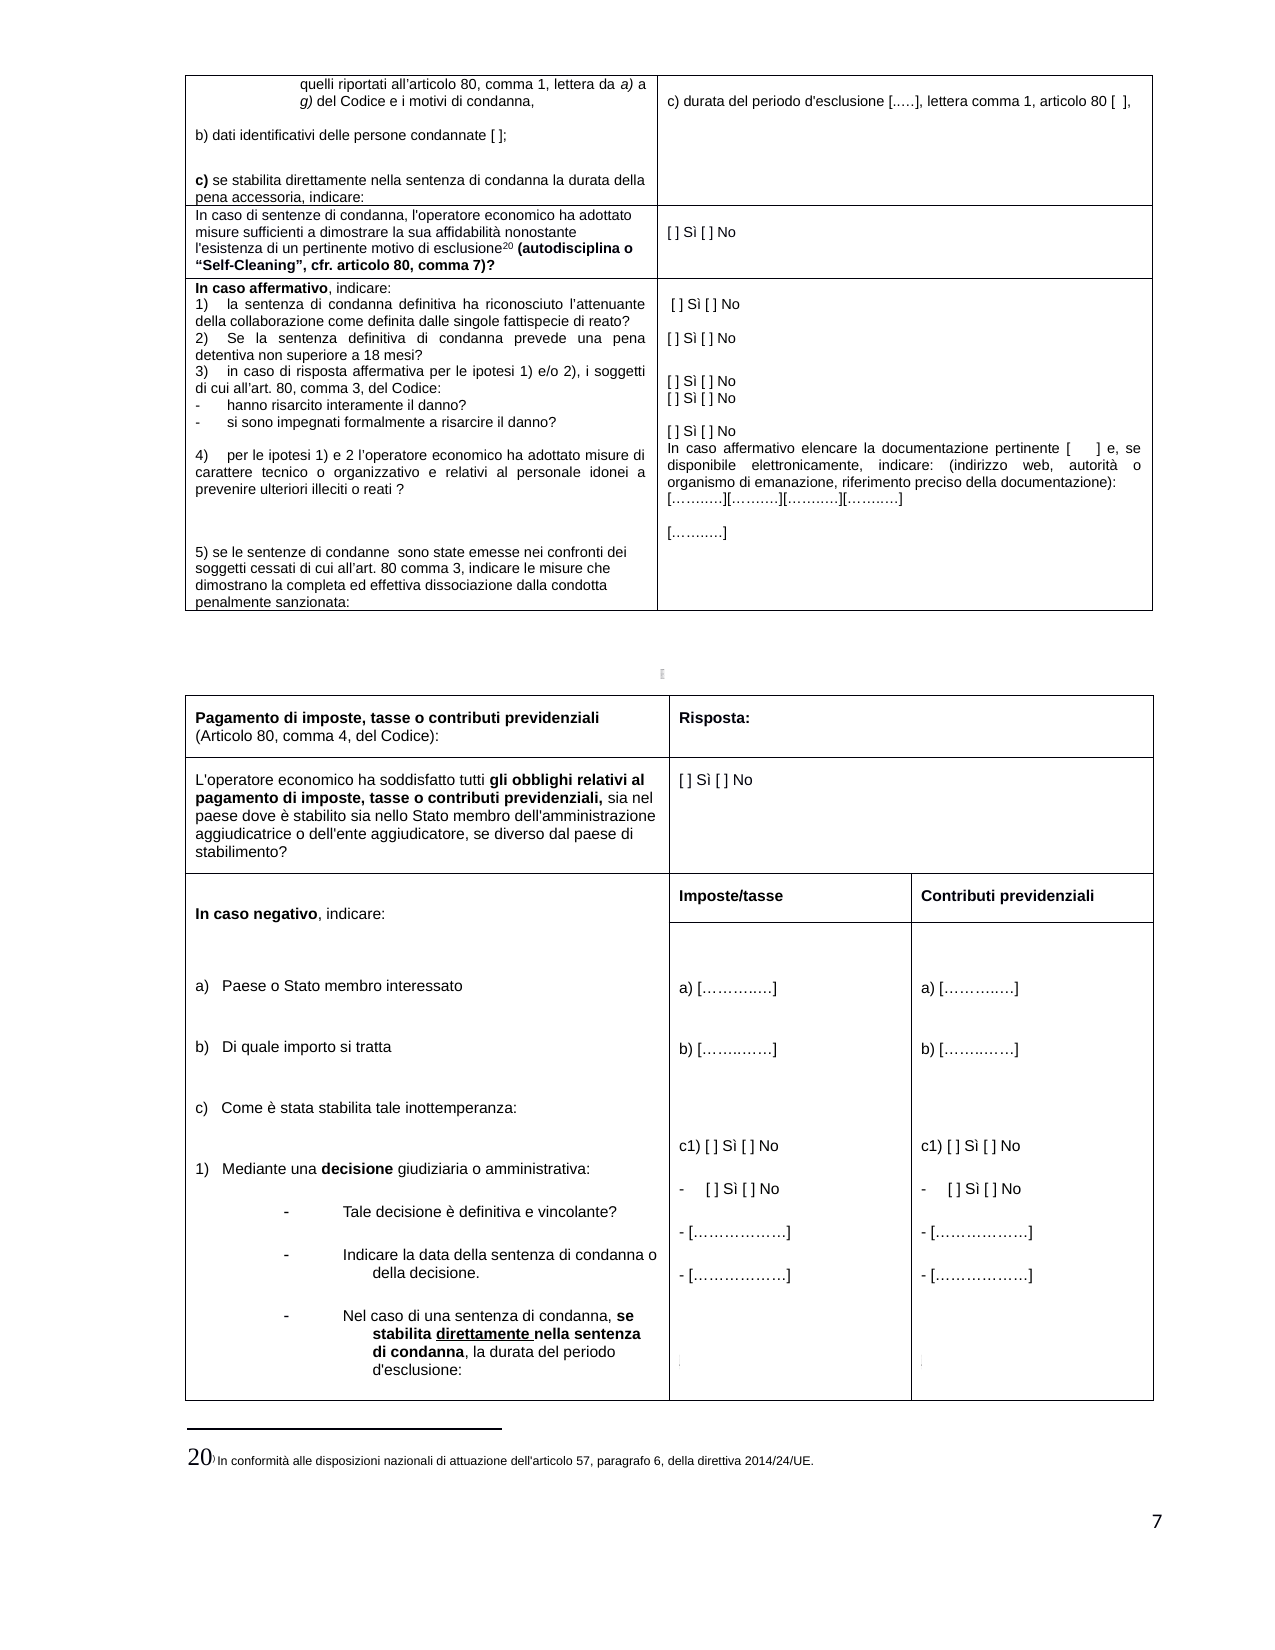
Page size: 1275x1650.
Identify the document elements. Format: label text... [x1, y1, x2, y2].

table_cell a) [………..…] b) [……..……] c1) [ ] Sì [ ] No - [ ] Sì [ ] No - [………………] - [………………] c2) [………….…] d) [ ] Sì [ ] No In caso affermativo, fornire informazioni dettagliate: [……] [670, 923, 911, 1400]
table_cell [ ] Sì [ ] No [658, 206, 1152, 278]
table_cell quelli riportati all’articolo 80, comma 1, lettera da a) a g) del Codice e i motivi di condanna, b) dati identificativi delle persone condannate [ ]; c) se stabilita direttamente nella sentenza di condanna la durata della pena accessoria, indicare: [186, 76, 657, 205]
table_header Risposta: [670, 696, 1153, 757]
table_cell In caso di sentenze di condanna, l'operatore economico ha adottato misure sufficienti a dimostrare la sua affidabilità nonostante l'esistenza di un pertinente motivo di esclusione (autodisciplina o “Self-Cleaning”, cfr. articolo 80, comma 7)? [186, 206, 657, 278]
text B: MOTIVI LEGATI AL PAGAMENTO DI IMPOSTE O CONTRIBUTI PREVIDENZIALI [187, 666, 1137, 682]
table_cell [ ] Sì [ ] No [ ] Sì [ ] No [ ] Sì [ ] No [ ] Sì [ ] No [ ] Sì [ ] No In caso affermativo elencare la documentazione pertinente [ ] e, se disponibile elettronicamente, indicare: (indirizzo web, autorità o organismo di emanazione, riferimento preciso della documentazione): [……..…][…….…][……..…][……..…] [……..…] [658, 279, 1152, 610]
table_cell c) durata del periodo d'esclusione [..…], lettera comma 1, articolo 80 [ ], [658, 76, 1152, 205]
table_cell In caso negativo, indicare: a) Paese o Stato membro interessato b) Di quale importo si tratta c) Come è stata stabilita tale inottemperanza: 1) Mediante una decisione giudiziaria o amministrativa: Tale decisione è definitiva e vincolante? Indicare la data della sentenza di condanna o della decisione. Nel caso di una sentenza di condanna, se stabilita direttamente nella sentenza di condanna, la durata del periodo d'esclusione: 2) In altro modo? Specificare: d) L'operatore economico ha ottemperato od ottempererà ai suoi obblighi, pagando o impegnandosi in modo vincolante a pagare le imposte, le tasse o i contributi previdenziali dovuti, compresi eventuali interessi o multe, avendo effettuato il pagamento o formalizzato l’impegno prima della scadenza del termine per la presentazione della domanda (articolo 80 comma 4, ultimo periodo, del Codice)? [186, 874, 669, 1400]
table_cell a) [………..…] b) [……..……] c1) [ ] Sì [ ] No - [ ] Sì [ ] No - [………………] - [………………] c2) [………….…] d) [ ] Sì [ ] No In caso affermativo, fornire informazioni dettagliate: [……] [912, 923, 1153, 1400]
table_cell Imposte/tasse [670, 874, 911, 922]
table_cell [ ] Sì [ ] No [670, 758, 1153, 873]
table_cell L'operatore economico ha soddisfatto tutti gli obblighi relativi al pagamento di imposte, tasse o contributi previdenziali, sia nel paese dove è stabilito sia nello Stato membro dell'amministrazione aggiudicatrice o dell'ente aggiudicatore, se diverso dal paese di stabilimento? [186, 758, 669, 873]
table_cell In caso affermativo, indicare: 1) la sentenza di condanna definitiva ha riconosciuto l’attenuante della collaborazione come definita dalle singole fattispecie di reato? 2) Se la sentenza definitiva di condanna prevede una pena detentiva non superiore a 18 mesi? 3) in caso di risposta affermativa per le ipotesi 1) e/o 2), i soggetti di cui all’art. 80, comma 3, del Codice: - hanno risarcito interamente il danno? - si sono impegnati formalmente a risarcire il danno? 4) per le ipotesi 1) e 2 l’operatore economico ha adottato misure di carattere tecnico o organizzativo e relativi al personale idonei a prevenire ulteriori illeciti o reati ? 5) se le sentenze di condanne sono state emesse nei confronti dei soggetti cessati di cui all’art. 80 comma 3, indicare le misure che dimostrano la completa ed effettiva dissociazione dalla condotta penalmente sanzionata: [186, 279, 657, 610]
table_header Pagamento di imposte, tasse o contributi previdenziali (Articolo 80, comma 4, del Codice): [186, 696, 669, 757]
table_cell Contributi previdenziali [912, 874, 1153, 922]
